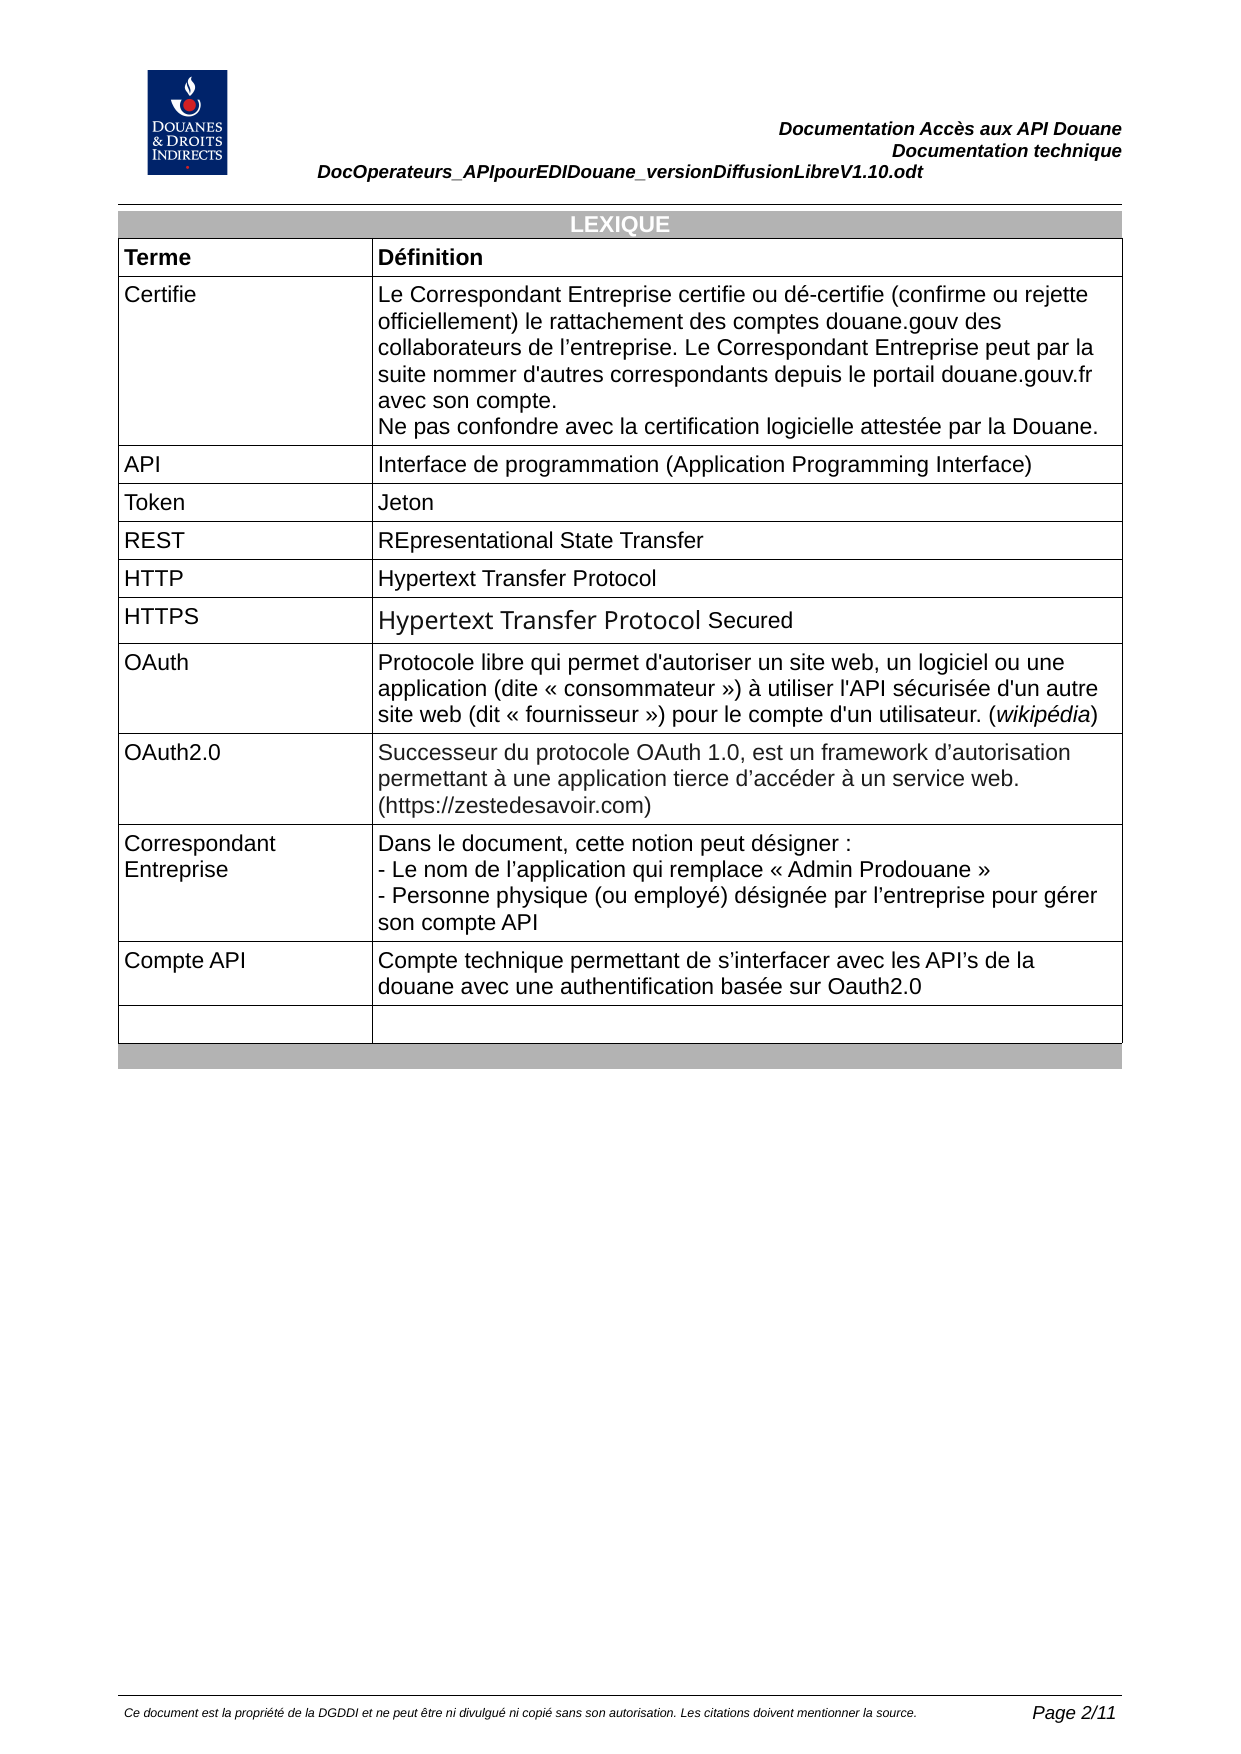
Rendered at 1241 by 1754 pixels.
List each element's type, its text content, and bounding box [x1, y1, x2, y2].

table_cell HTTP [119, 560, 372, 597]
picture [147, 70, 228, 175]
table_cell REST [119, 522, 372, 559]
table_cell Compte API [119, 942, 372, 1005]
table_cell Successeur du protocole OAuth 1.0, est un framework d’autorisation permettant à une application tierce d’accéder à un service web. (https://zestedesavoir.com) [373, 734, 1122, 824]
table_cell REpresentational State Transfer [373, 522, 1122, 559]
table_cell HTTPS [119, 598, 372, 643]
table_cell Compte technique permettant de s’interfacer avec les API’s de la douane avec une authentification basée sur Oauth2.0 [373, 942, 1122, 1005]
table_header Définition [373, 239, 1122, 276]
table_cell Dans le document, cette notion peut désigner : - Le nom de l’application qui remplace « Admin Prodouane » - Personne physique (ou employé) désignée par l’entreprise pour gérer son compte API [373, 825, 1122, 941]
table_cell Hypertext Transfer Protocol [373, 560, 1122, 597]
table_header Terme [119, 239, 372, 276]
table_cell Le Correspondant Entreprise certifie ou dé-certifie (confirme ou rejette officiellement) le rattachement des comptes douane.gouv des collaborateurs de l’entreprise. Le Correspondant Entreprise peut par la suite nommer d'autres correspondants depuis le portail douane.gouv.fr avec son compte. Ne pas confondre avec la certification logicielle attestée par la Douane. [373, 277, 1122, 445]
table_cell Certifie [119, 277, 372, 445]
table_cell [373, 1006, 1122, 1043]
table_cell OAuth2.0 [119, 734, 372, 824]
table_cell [119, 1006, 372, 1043]
table_cell Interface de programmation (Application Programming Interface) [373, 446, 1122, 483]
table_cell API [119, 446, 372, 483]
table_cell Jeton [373, 484, 1122, 521]
table_cell Protocole libre qui permet d'autoriser un site web, un logiciel ou une application (dite « consommateur ») à utiliser l'API sécurisée d'un autre site web (dit « fournisseur ») pour le compte d'un utilisateur. (wikipédia) [373, 644, 1122, 733]
table_cell OAuth [119, 644, 372, 733]
table_cell Hypertext Transfer Protocol Secured [373, 598, 1122, 643]
table_cell Correspondant Entreprise [119, 825, 372, 941]
table_cell Token [119, 484, 372, 521]
